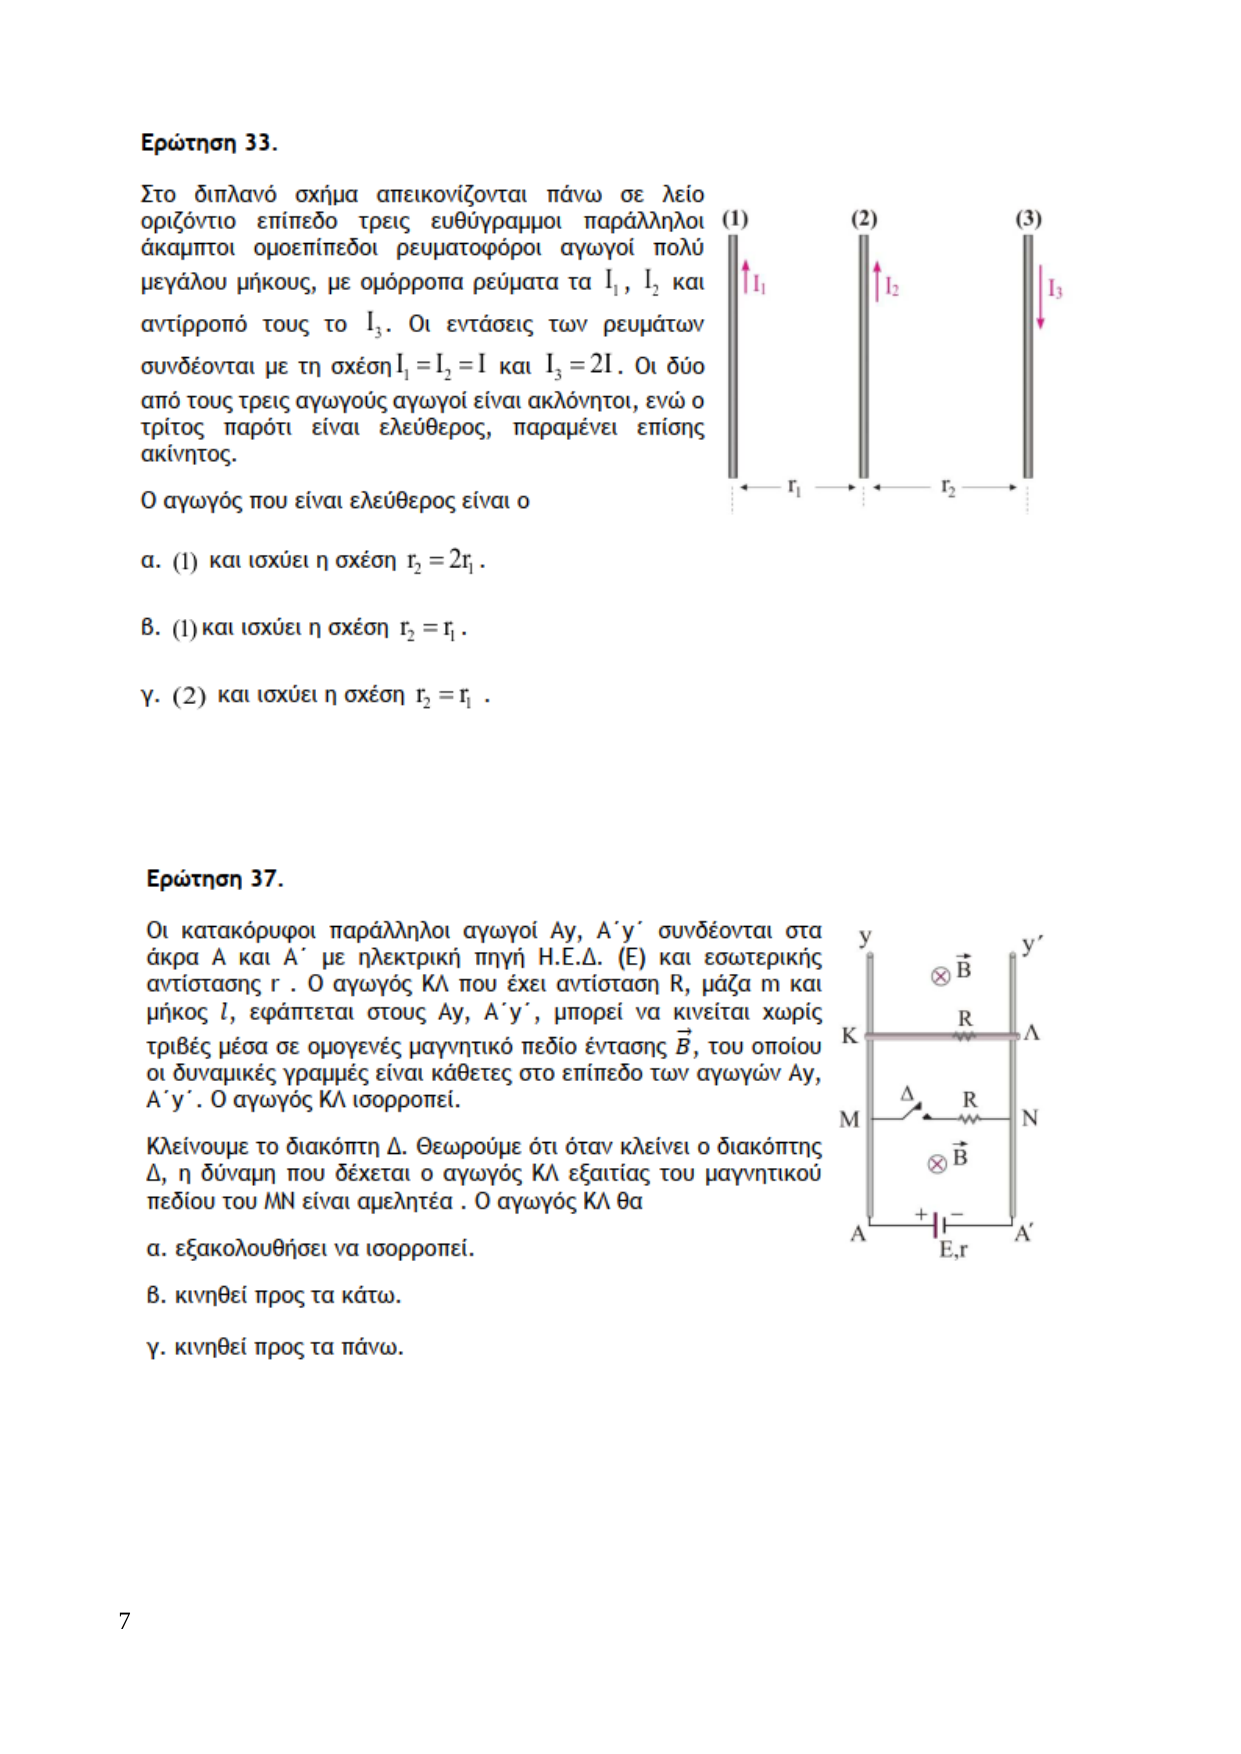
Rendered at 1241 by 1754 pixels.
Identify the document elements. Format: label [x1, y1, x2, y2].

picture [131, 854, 1110, 1369]
picture [119, 118, 1121, 718]
